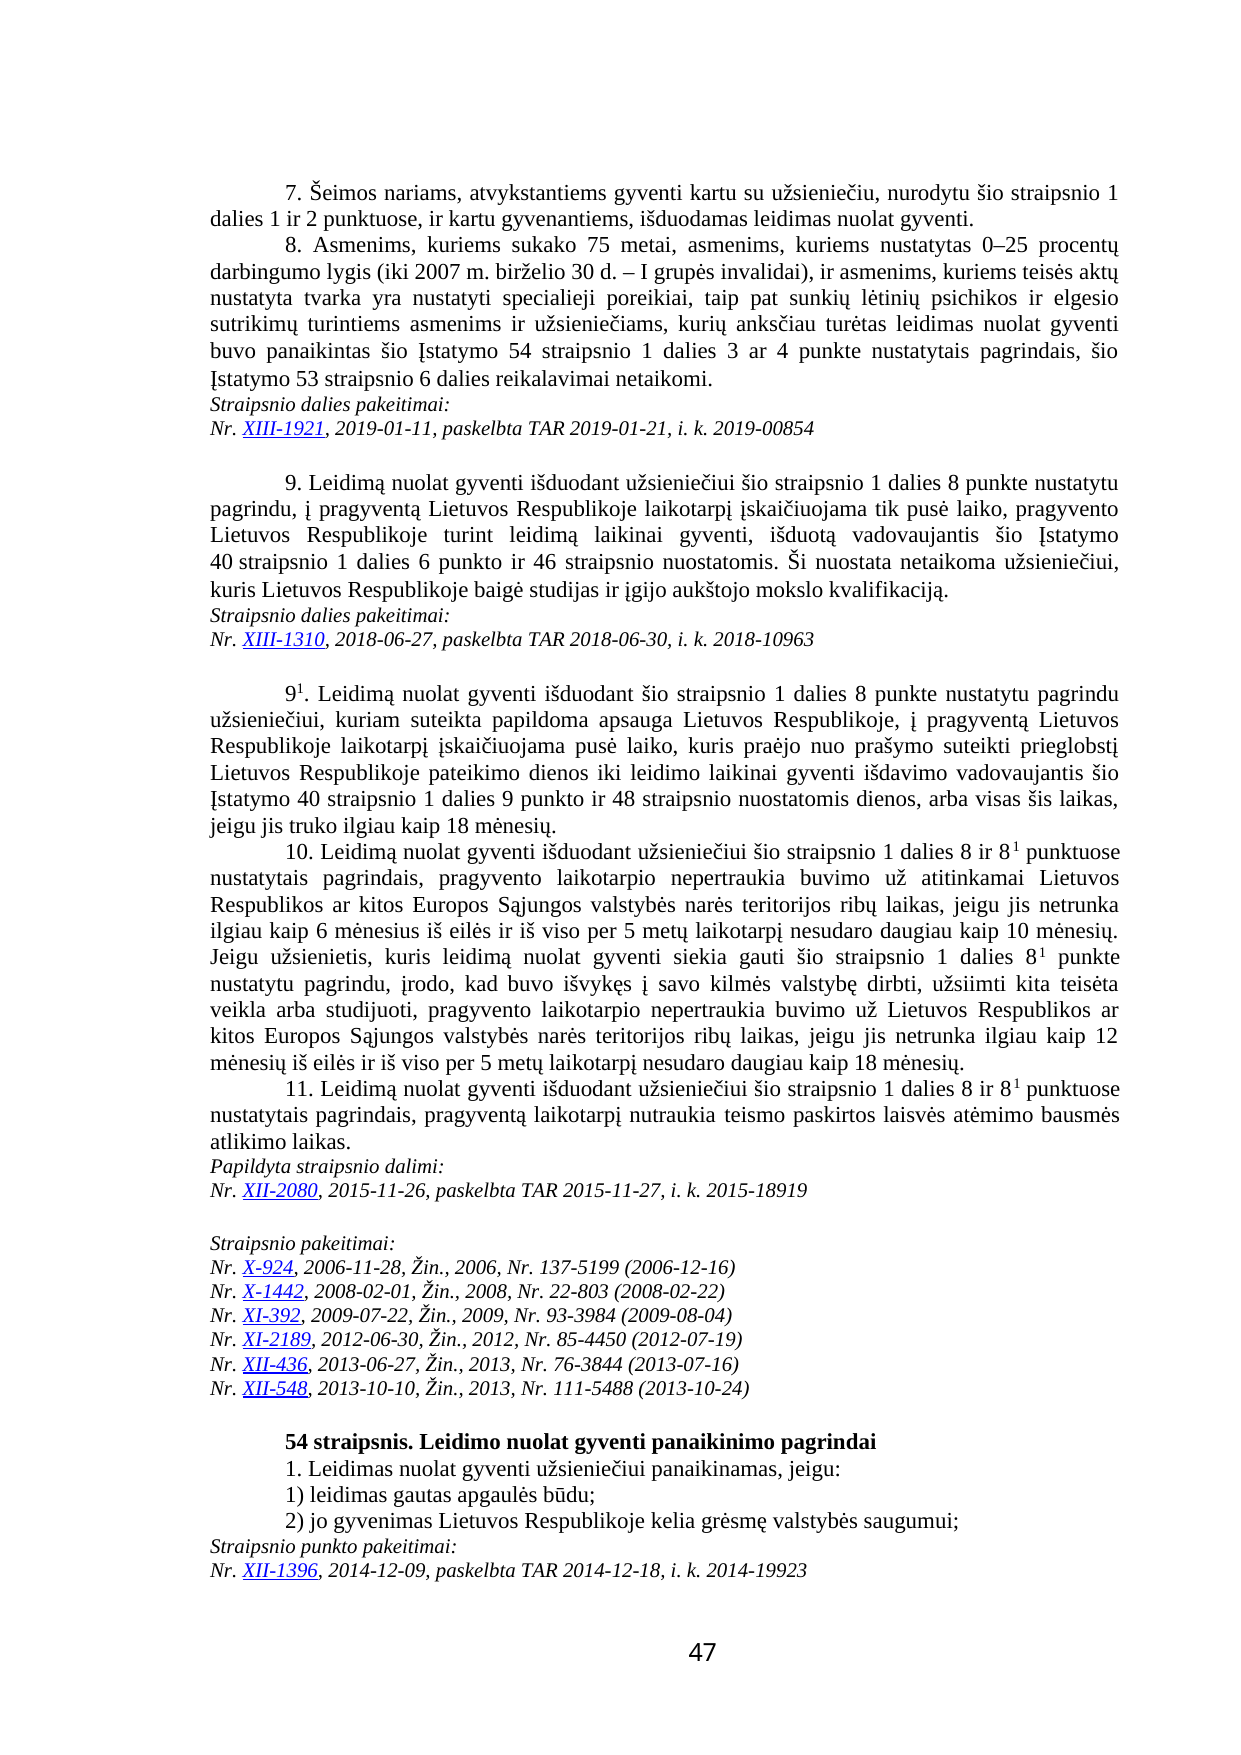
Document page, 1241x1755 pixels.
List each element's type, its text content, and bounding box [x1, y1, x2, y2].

text Straipsnio pakeitimai: [210, 1231, 1120, 1255]
text 1. Leidimas nuolat gyventi užsieniečiui panaikinamas, jeigu: [210, 1455, 1120, 1481]
text 54 straipsnis. Leidimo nuolat gyventi panaikinimo pagrindai [210, 1428, 1120, 1455]
text 11. Leidimą nuolat gyventi išduodant užsieniečiui šio straipsnio 1 dalies 8 ir 81 punktuose nustatytais pagrindais, pragyventą laikotarpį nutraukia teismo paskirtos laisvės atėmimo bausmės atlikimo laikas. [210, 1075, 1120, 1154]
text Straipsnio dalies pakeitimai: [210, 603, 1120, 627]
text 2) jo gyvenimas Lietuvos Respublikoje kelia grėsmę valstybės saugumui; [210, 1507, 1120, 1534]
text Papildyta straipsnio dalimi: [210, 1154, 1120, 1178]
text 8. Asmenims, kuriems sukako 75 metai, asmenims, kuriems nustatytas 0–25 procentų darbingumo lygis (iki 2007 m. birželio 30 d. – I grupės invalidai), ir asmenims, kuriems teisės aktų nustatyta tvarka yra nustatyti specialieji poreikiai, taip pat sunkių lėtinių psichikos ir elgesio sutrikimų turintiems asmenims ir užsieniečiams, kurių anksčiau turėtas leidimas nuolat gyventi buvo panaikintas šio Įstatymo 54 straipsnio 1 dalies 3 ar 4 punkte nustatytais pagrindais, šio Įstatymo 53 straipsnio 6 dalies reikalavimai netaikomi. [210, 231, 1120, 392]
text 1) leidimas gautas apgaulės būdu; [210, 1481, 1120, 1507]
text Nr. XIII-1921, 2019-01-11, paskelbta TAR 2019-01-21, i. k. 2019-00854 [210, 416, 1120, 440]
text Nr. X-1442, 2008-02-01, Žin., 2008, Nr. 22-803 (2008-02-22) [210, 1279, 1120, 1303]
text Nr. XII-548, 2013-10-10, Žin., 2013, Nr. 111-5488 (2013-10-24) [210, 1376, 1120, 1399]
text Nr. XII-1396, 2014-12-09, paskelbta TAR 2014-12-18, i. k. 2014-19923 [210, 1558, 1120, 1582]
text Nr. X-924, 2006-11-28, Žin., 2006, Nr. 137-5199 (2006-12-16) [210, 1255, 1120, 1279]
text 91. Leidimą nuolat gyventi išduodant šio straipsnio 1 dalies 8 punkte nustatytu pagrindu užsieniečiui, kuriam suteikta papildoma apsauga Lietuvos Respublikoje, į pragyventą Lietuvos Respublikoje laikotarpį įskaičiuojama pusė laiko, kuris praėjo nuo prašymo suteikti prieglobstį Lietuvos Respublikoje pateikimo dienos iki leidimo laikinai gyventi išdavimo vadovaujantis šio Įstatymo 40 straipsnio 1 dalies 9 punkto ir 48 straipsnio nuostatomis dienos, arba visas šis laikas, jeigu jis truko ilgiau kaip 18 mėnesių. [210, 680, 1120, 838]
text Straipsnio dalies pakeitimai: [210, 392, 1120, 416]
text 10. Leidimą nuolat gyventi išduodant užsieniečiui šio straipsnio 1 dalies 8 ir 81 punktuose nustatytais pagrindais, pragyvento laikotarpio nepertraukia buvimo už atitinkamai Lietuvos Respublikos ar kitos Europos Sąjungos valstybės narės teritorijos ribų laikas, jeigu jis netrunka ilgiau kaip 6 mėnesius iš eilės ir iš viso per 5 metų laikotarpį nesudaro daugiau kaip 10 mėnesių. Jeigu užsienietis, kuris leidimą nuolat gyventi siekia gauti šio straipsnio 1 dalies 81 punkte nustatytu pagrindu, įrodo, kad buvo išvykęs į savo kilmės valstybę dirbti, užsiimti kita teisėta veikla arba studijuoti, pragyvento laikotarpio nepertraukia buvimo už Lietuvos Respublikos ar kitos Europos Sąjungos valstybės narės teritorijos ribų laikas, jeigu jis netrunka ilgiau kaip 12 mėnesių iš eilės ir iš viso per 5 metų laikotarpį nesudaro daugiau kaip 18 mėnesių. [210, 838, 1120, 1075]
text Straipsnio punkto pakeitimai: [210, 1534, 1120, 1558]
text Nr. XIII-1310, 2018-06-27, paskelbta TAR 2018-06-30, i. k. 2018-10963 [210, 627, 1120, 651]
text Nr. XI-2189, 2012-06-30, Žin., 2012, Nr. 85-4450 (2012-07-19) [210, 1327, 1120, 1351]
text Nr. XII-2080, 2015-11-26, paskelbta TAR 2015-11-27, i. k. 2015-18919 [210, 1178, 1120, 1202]
text Nr. XII-436, 2013-06-27, Žin., 2013, Nr. 76-3844 (2013-07-16) [210, 1351, 1120, 1376]
text Nr. XI-392, 2009-07-22, Žin., 2009, Nr. 93-3984 (2009-08-04) [210, 1303, 1120, 1327]
text 9. Leidimą nuolat gyventi išduodant užsieniečiui šio straipsnio 1 dalies 8 punkte nustatytu pagrindu, į pragyventą Lietuvos Respublikoje laikotarpį įskaičiuojama tik pusė laiko, pragyvento Lietuvos Respublikoje turint leidimą laikinai gyventi, išduotą vadovaujantis šio Įstatymo 40 straipsnio 1 dalies 6 punkto ir 46 straipsnio nuostatomis. Ši nuostata netaikoma užsieniečiui, kuris Lietuvos Respublikoje baigė studijas ir įgijo aukštojo mokslo kvalifikaciją. [210, 469, 1120, 603]
text 7. Šeimos nariams, atvykstantiems gyventi kartu su užsieniečiu, nurodytu šio straipsnio 1 dalies 1 ir 2 punktuose, ir kartu gyvenantiems, išduodamas leidimas nuolat gyventi. [210, 179, 1120, 231]
